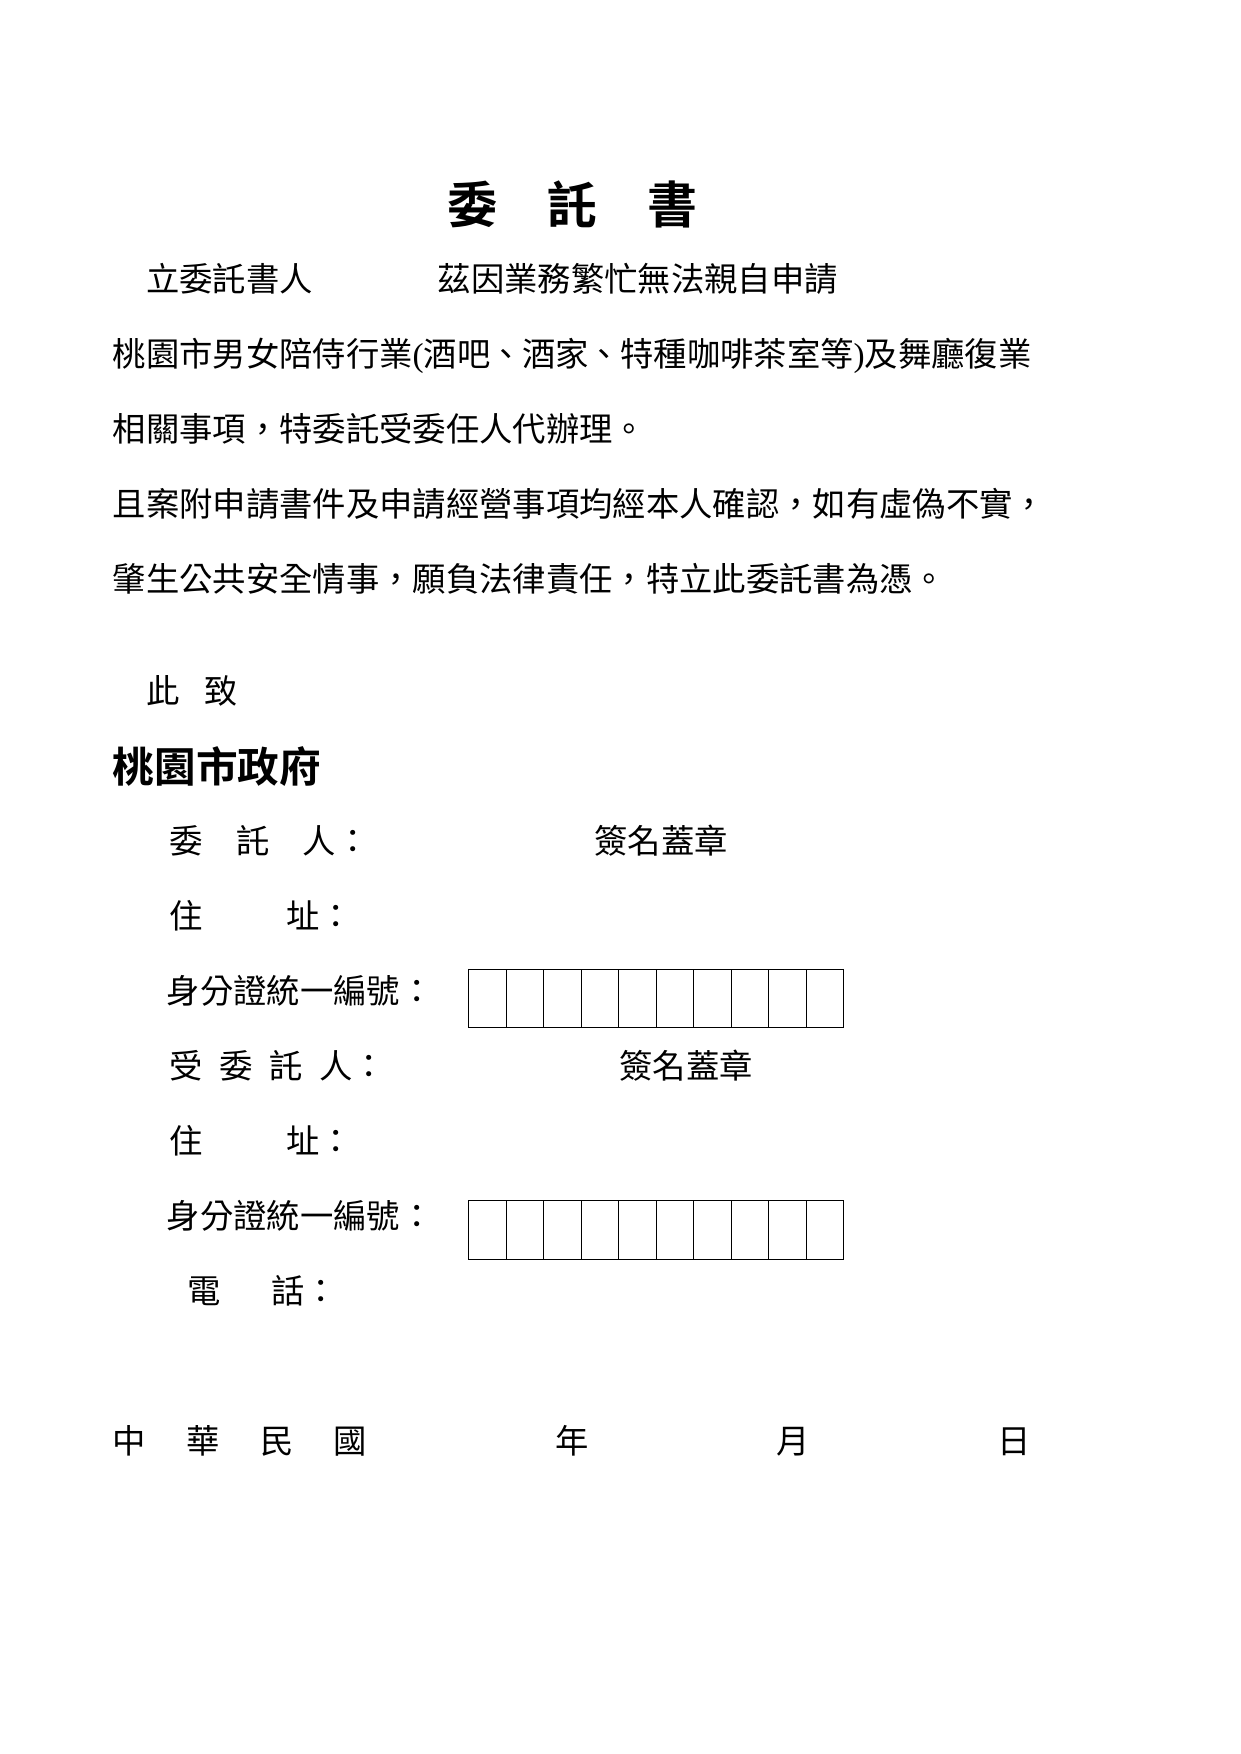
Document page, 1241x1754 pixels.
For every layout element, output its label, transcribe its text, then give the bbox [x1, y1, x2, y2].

table_header [694, 1201, 731, 1259]
table_header [732, 970, 768, 1027]
table_header [769, 970, 806, 1027]
table_header [619, 970, 656, 1027]
text 委 託 書 [112, 164, 1031, 239]
text 桃園市政府 [112, 727, 1031, 802]
text 委 託 人： 簽名蓋章 [112, 802, 1031, 877]
table_header [582, 970, 618, 1027]
table_header [694, 970, 731, 1027]
text 電 話： [112, 1252, 1031, 1327]
text 桃園市男女陪侍行業(酒吧、酒家、特種咖啡茶室等)及舞廳復業相關事項，特委託受委任人代辦理。 [112, 314, 1031, 464]
table_header [657, 970, 693, 1027]
text 立委託書人 茲因業務繁忙無法親自申請 [112, 239, 1031, 314]
table_header [507, 970, 543, 1027]
text 身分證統一編號： [112, 952, 1031, 1027]
table_header [469, 970, 506, 1027]
text 此 致 [112, 652, 1031, 727]
table_header [657, 1201, 693, 1259]
text 中華民國 年 月 日 [112, 1402, 1031, 1477]
table_header [469, 1201, 506, 1259]
table_header [582, 1201, 618, 1259]
text 住 址： [112, 877, 1031, 952]
table_header [732, 1201, 768, 1259]
text 住 址： [112, 1102, 1031, 1177]
table_header [807, 970, 843, 1027]
table_header [544, 970, 581, 1027]
text 身分證統一編號： [112, 1177, 1031, 1252]
table_header [807, 1201, 843, 1259]
table_header [507, 1201, 543, 1259]
text 且案附申請書件及申請經營事項均經本人確認，如有虛偽不實，肇生公共安全情事，願負法律責任，特立此委託書為憑。 [112, 464, 1031, 614]
table_header [544, 1201, 581, 1259]
table_header [769, 1201, 806, 1259]
table_header [619, 1201, 656, 1259]
text 受 委 託 人： 簽名蓋章 [112, 1027, 1031, 1102]
